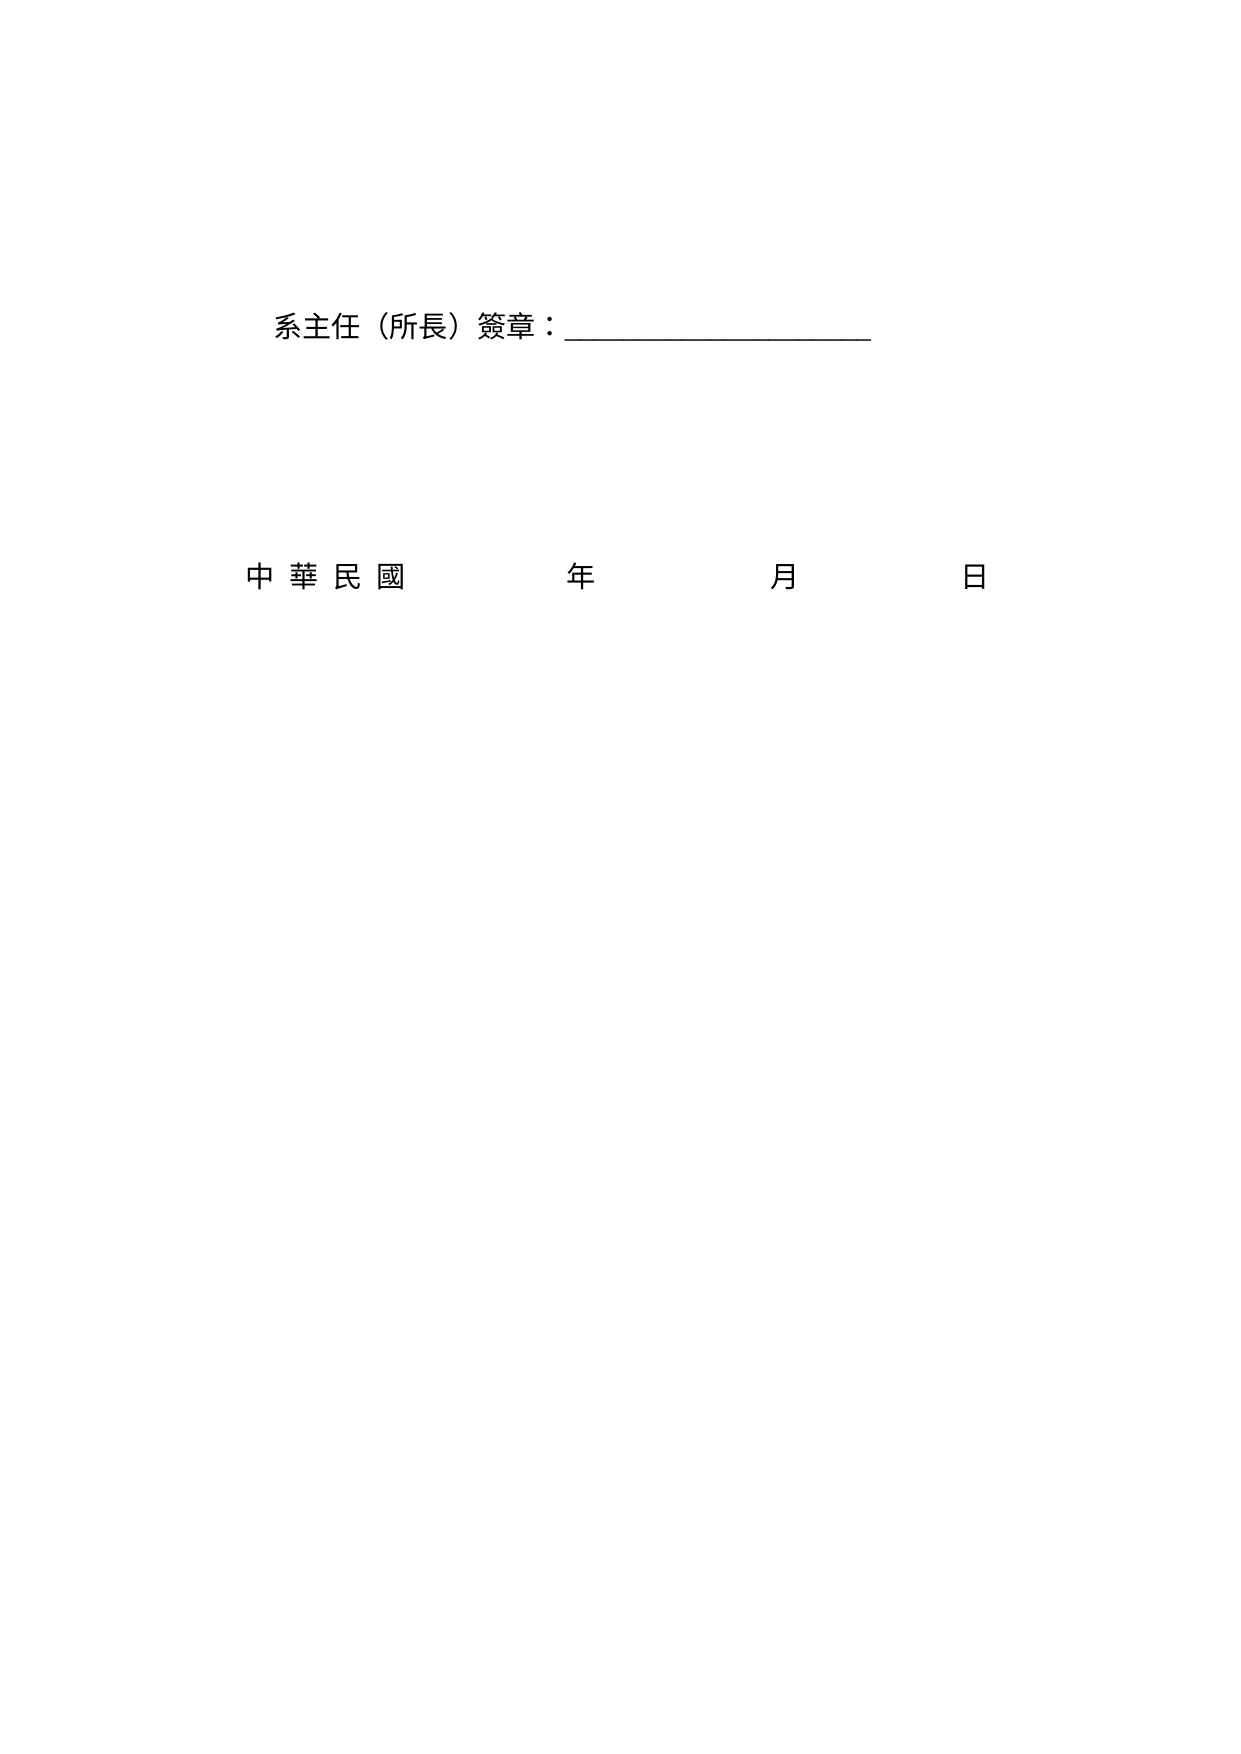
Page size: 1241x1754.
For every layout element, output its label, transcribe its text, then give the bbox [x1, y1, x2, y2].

text 中 華 民 國 年 月 日 [112, 533, 1122, 596]
text 系主任（所長）簽章：_____________________ [112, 283, 1122, 346]
